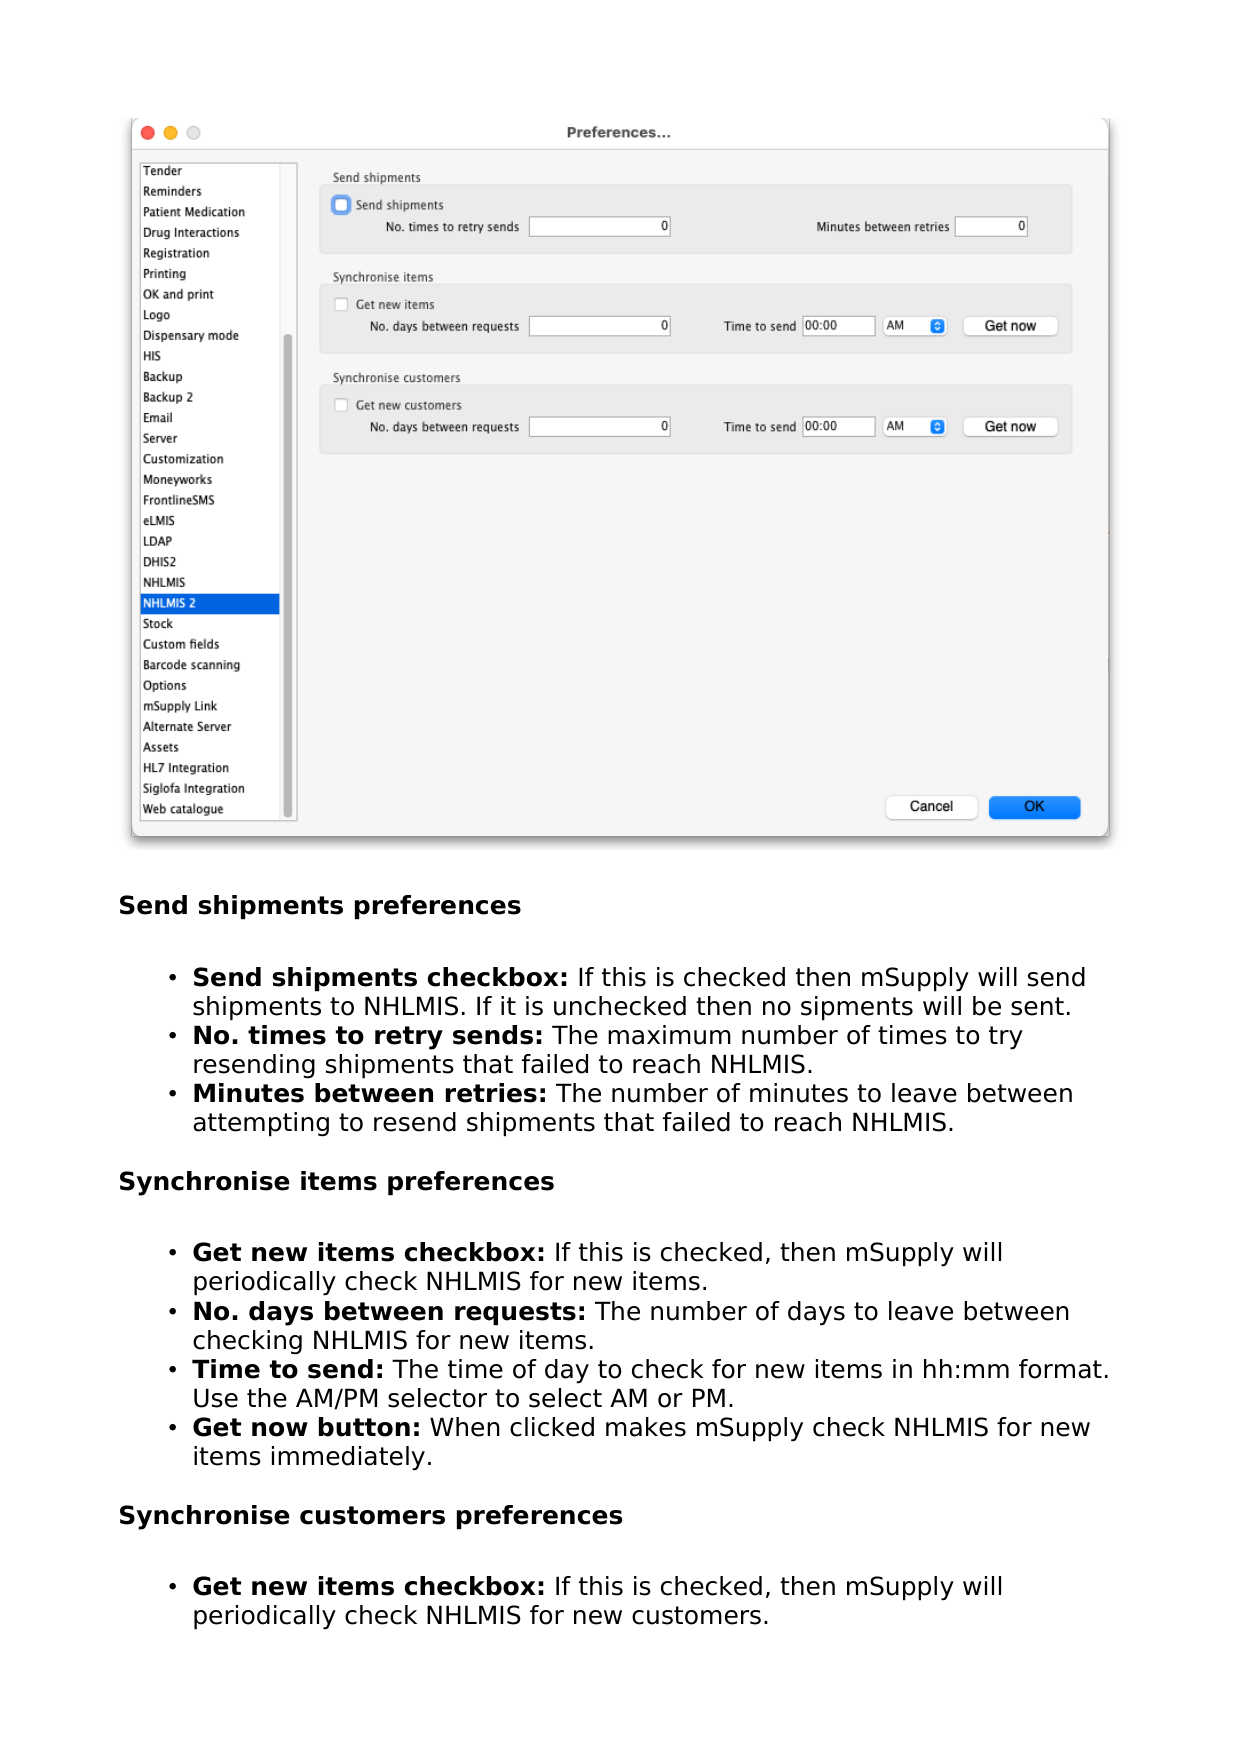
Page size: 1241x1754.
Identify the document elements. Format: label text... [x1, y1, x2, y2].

text Send shipments preferences [118, 892, 1122, 921]
list Send shipments checkbox: If this is checked then mSupply will send shipments to NHLMIS. If it is unchecked then no sipments will be sent. [177, 963, 1122, 1021]
text Synchronise customers preferences [118, 1501, 1122, 1530]
list Minutes between retries: The number of minutes to leave between attempting to resend shipments that failed to reach NHLMIS. [177, 1079, 1122, 1138]
list No. times to retry sends: The maximum number of times to try resending shipments that failed to reach NHLMIS. [177, 1021, 1122, 1079]
list Get new items checkbox: If this is checked, then mSupply will periodically check NHLMIS for new items. [177, 1238, 1122, 1297]
list Time to send: The time of day to check for new items in hh:mm format. Use the AM/PM selector to select AM or PM. [177, 1355, 1122, 1413]
list Get now button: When clicked makes mSupply check NHLMIS for new items immediately. [177, 1413, 1122, 1472]
list Get new items checkbox: If this is checked, then mSupply will periodically check NHLMIS for new customers. [177, 1572, 1122, 1631]
text Synchronise items preferences [118, 1167, 1122, 1196]
picture [118, 118, 1123, 850]
list No. days between requests: The number of days to leave between checking NHLMIS for new items. [177, 1297, 1122, 1355]
